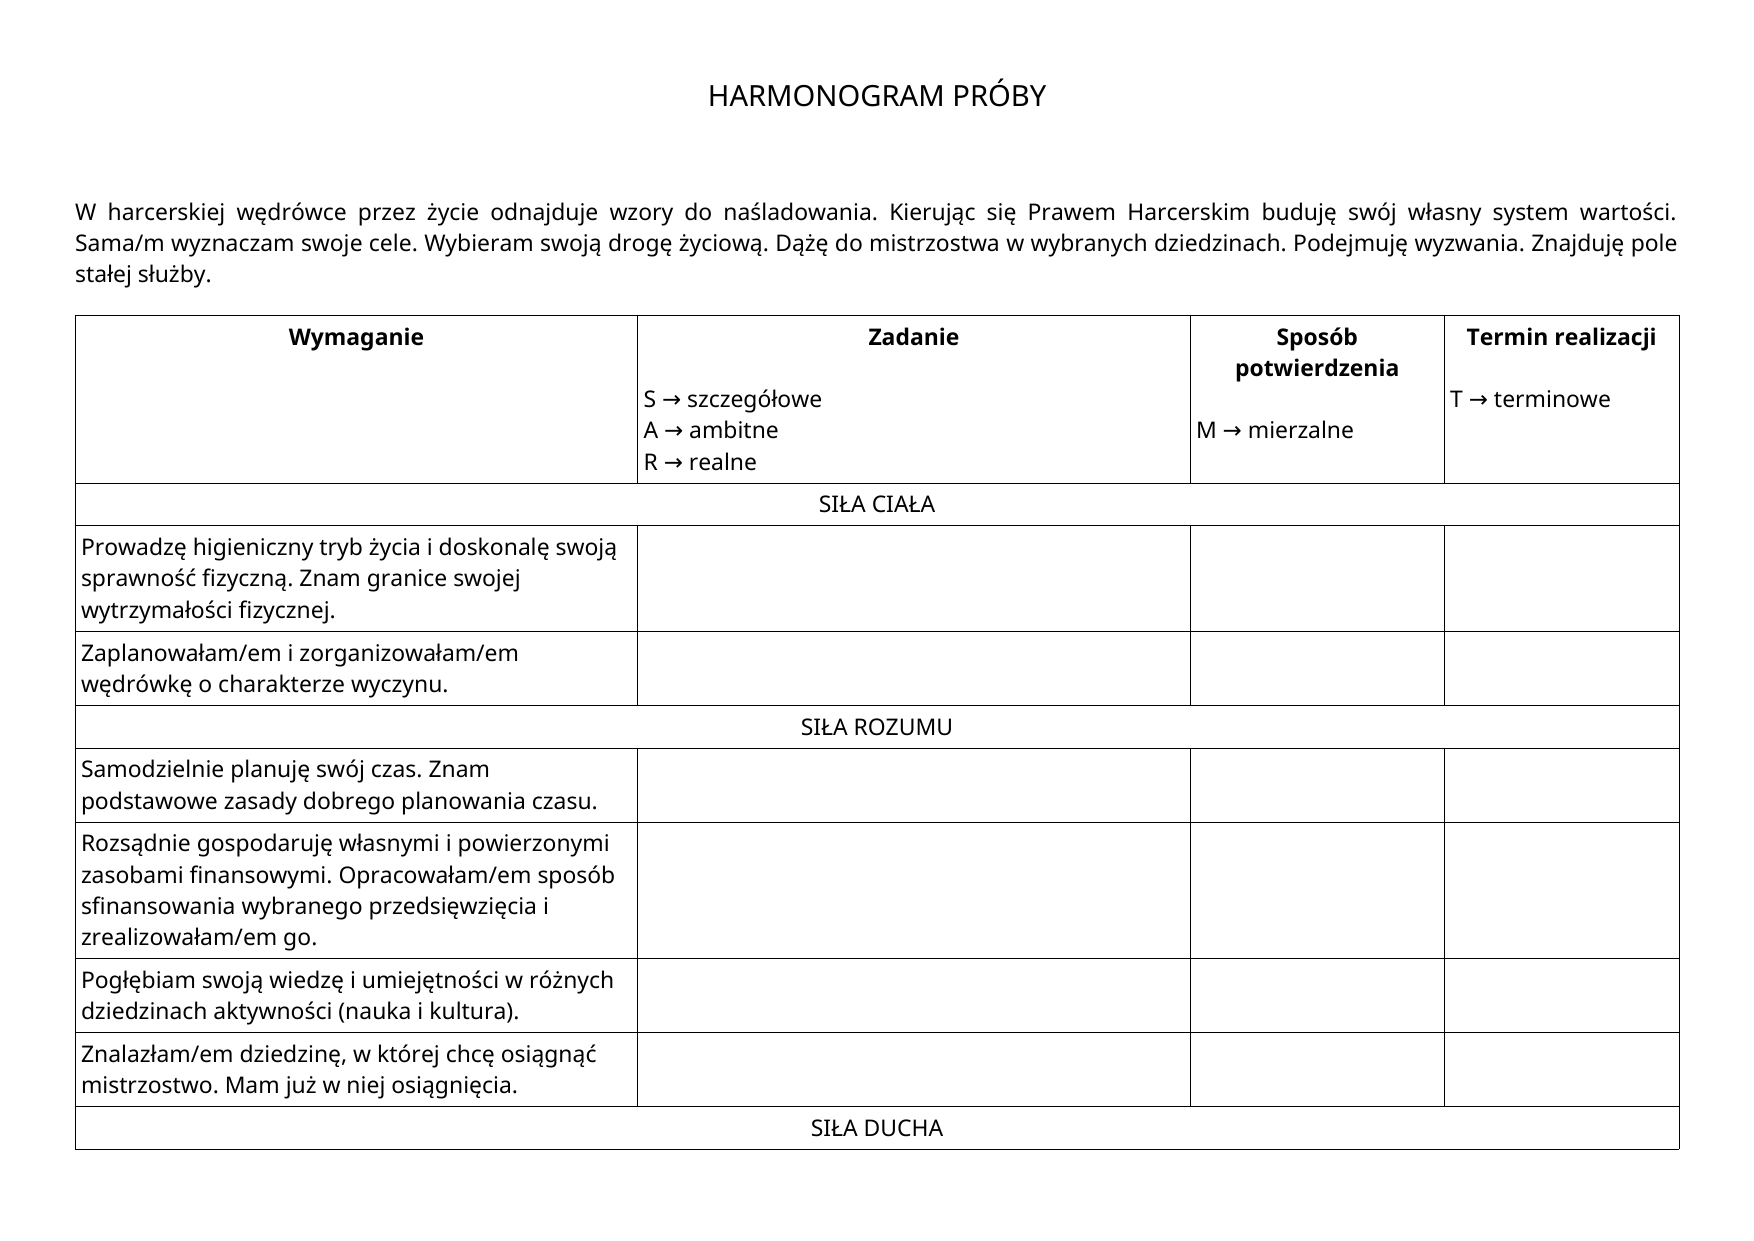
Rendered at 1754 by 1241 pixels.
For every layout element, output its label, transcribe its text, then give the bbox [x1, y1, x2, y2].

table_cell [1191, 823, 1444, 958]
table_cell [638, 632, 1190, 705]
table_cell Rozsądnie gospodaruję własnymi i powierzonymi zasobami finansowymi. Opracowałam/em sposób sfinansowania wybranego przedsięwzięcia i zrealizowałam/em go. [76, 823, 637, 958]
table_cell [638, 1033, 1190, 1106]
table_cell SIŁA DUCHA [76, 1107, 1679, 1149]
table_cell [638, 526, 1190, 631]
table_cell Zaplanowałam/em i zorganizowałam/em wędrówkę o charakterze wyczynu. [76, 632, 637, 705]
table_cell Prowadzę higieniczny tryb życia i doskonalę swoją sprawność fizyczną. Znam granice swojej wytrzymałości fizycznej. [76, 526, 637, 631]
table_cell [1191, 749, 1444, 822]
table_cell Znalazłam/em dziedzinę, w której chcę osiągnąć mistrzostwo. Mam już w niej osiągnięcia. [76, 1033, 637, 1106]
table_cell [1445, 959, 1679, 1032]
table_cell [638, 749, 1190, 822]
table_cell Samodzielnie planuję swój czas. Znam podstawowe zasady dobrego planowania czasu. [76, 749, 637, 822]
text HARMONOGRAM PRÓBY [75, 75, 1679, 115]
table_cell SIŁA CIAŁA [76, 484, 1679, 525]
table_header Wymaganie [76, 316, 637, 482]
table_cell [1445, 526, 1679, 631]
table_cell [1445, 749, 1679, 822]
table_cell [1191, 1033, 1444, 1106]
table_header Sposób potwierdzenia M → mierzalne [1191, 316, 1444, 482]
table_cell SIŁA ROZUMU [76, 706, 1679, 747]
table_cell [1445, 632, 1679, 705]
table_cell [1445, 1033, 1679, 1106]
table_cell [1191, 632, 1444, 705]
table_cell [1191, 959, 1444, 1032]
text W harcerskiej wędrówce przez życie odnajduje wzory do naśladowania. Kierując się Prawem Harcerskim buduję swój własny system wartości. Sama/m wyznaczam swoje cele. Wybieram swoją drogę życiową. Dążę do mistrzostwa w wybranych dziedzinach. Podejmuję wyzwania. Znajduję pole stałej służby. [75, 196, 1679, 290]
table_header Termin realizacji T → terminowe [1445, 316, 1679, 482]
table_cell [638, 823, 1190, 958]
table_cell Pogłębiam swoją wiedzę i umiejętności w różnych dziedzinach aktywności (nauka i kultura). [76, 959, 637, 1032]
table_cell [638, 959, 1190, 1032]
table_cell [1445, 823, 1679, 958]
table_cell [1191, 526, 1444, 631]
table_header Zadanie S → szczegółowe A → ambitne R → realne [638, 316, 1190, 482]
